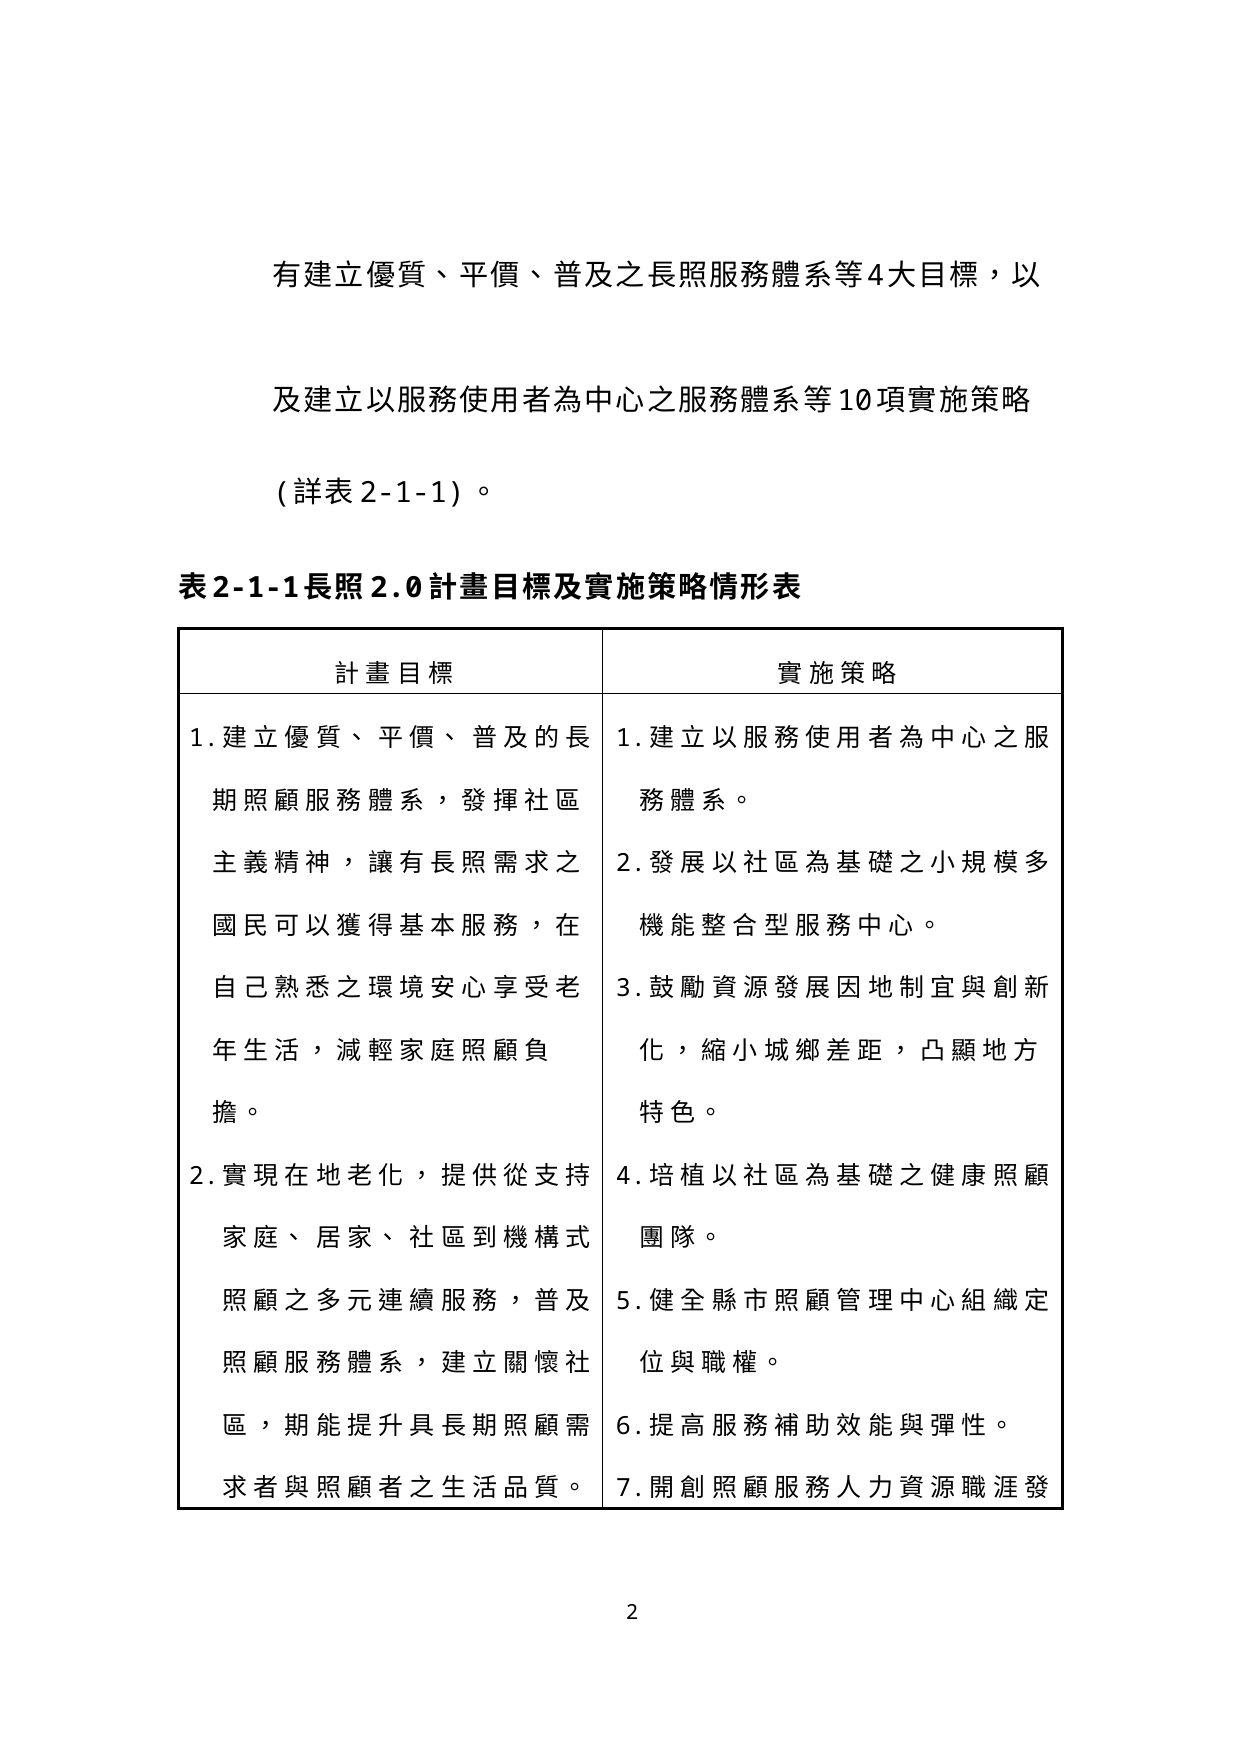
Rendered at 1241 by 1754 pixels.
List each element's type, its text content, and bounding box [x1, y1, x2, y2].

text 為完善老人福利，政府自87年起陸續推動加強老人安養服務方案(87至96年度)、老人長期照護3年計畫(87至90年度)、建構長期照護體系先導計畫(89至92年度)、照顧服務福利及產業發展方案(91至96年度)等長照政策；另為因應我國高齡化所導致失能人口增加之長期照顧需求，政府依循在地老化政策目標，96至105年間推動長期照顧10年計畫(下稱長照1.0)。復於106年以實現在地老化，提供從支持家庭、居家、社區到住宿式照顧之多元連續服務，普及照顧服務體系，建立以社區為基礎之照顧型社區(caring communit)為目標，賡續推動「長期照顧十年計畫2.0」(106至115年度)(以下稱長照2.0)，該計畫有建立優質、平價、普及之長照服務體系等4大目標，以及建立以服務使用者為中心之服務體系等10項實施策略(詳表2-1-1)。 [266, 189, 1063, 502]
table_cell 1.建立優質、平價、普及的長期照顧服務體系，發揮社區主義精神，讓有長照需求之國民可以獲得基本服務，在自己熟悉之環境安心享受老年生活，減輕家庭照顧負擔。 2.實現在地老化，提供從支持家庭、居家、社區到機構式照顧之多元連續服務，普及照顧服務體系，建立關懷社區，期能提升具長期照顧需求者與照顧者之生活品質。 [180, 694, 602, 1507]
table_header 實施策略 [603, 630, 1061, 693]
table_cell 1.建立以服務使用者為中心之服務體系。 2.發展以社區為基礎之小規模多機能整合型服務中心。 3.鼓勵資源發展因地制宜與創新化，縮小城鄉差距，凸顯地方特色。 4.培植以社區為基礎之健康照顧團隊。 5.健全縣市照顧管理中心組織定位與職權。 6.提高服務補助效能與彈性。 7.開創照顧服務人力資源職涯發 [603, 694, 1061, 1507]
table_header 計畫目標 [180, 630, 602, 693]
text 表2-1-1長照2.0計畫目標及實施策略情形表 [176, 502, 1148, 627]
